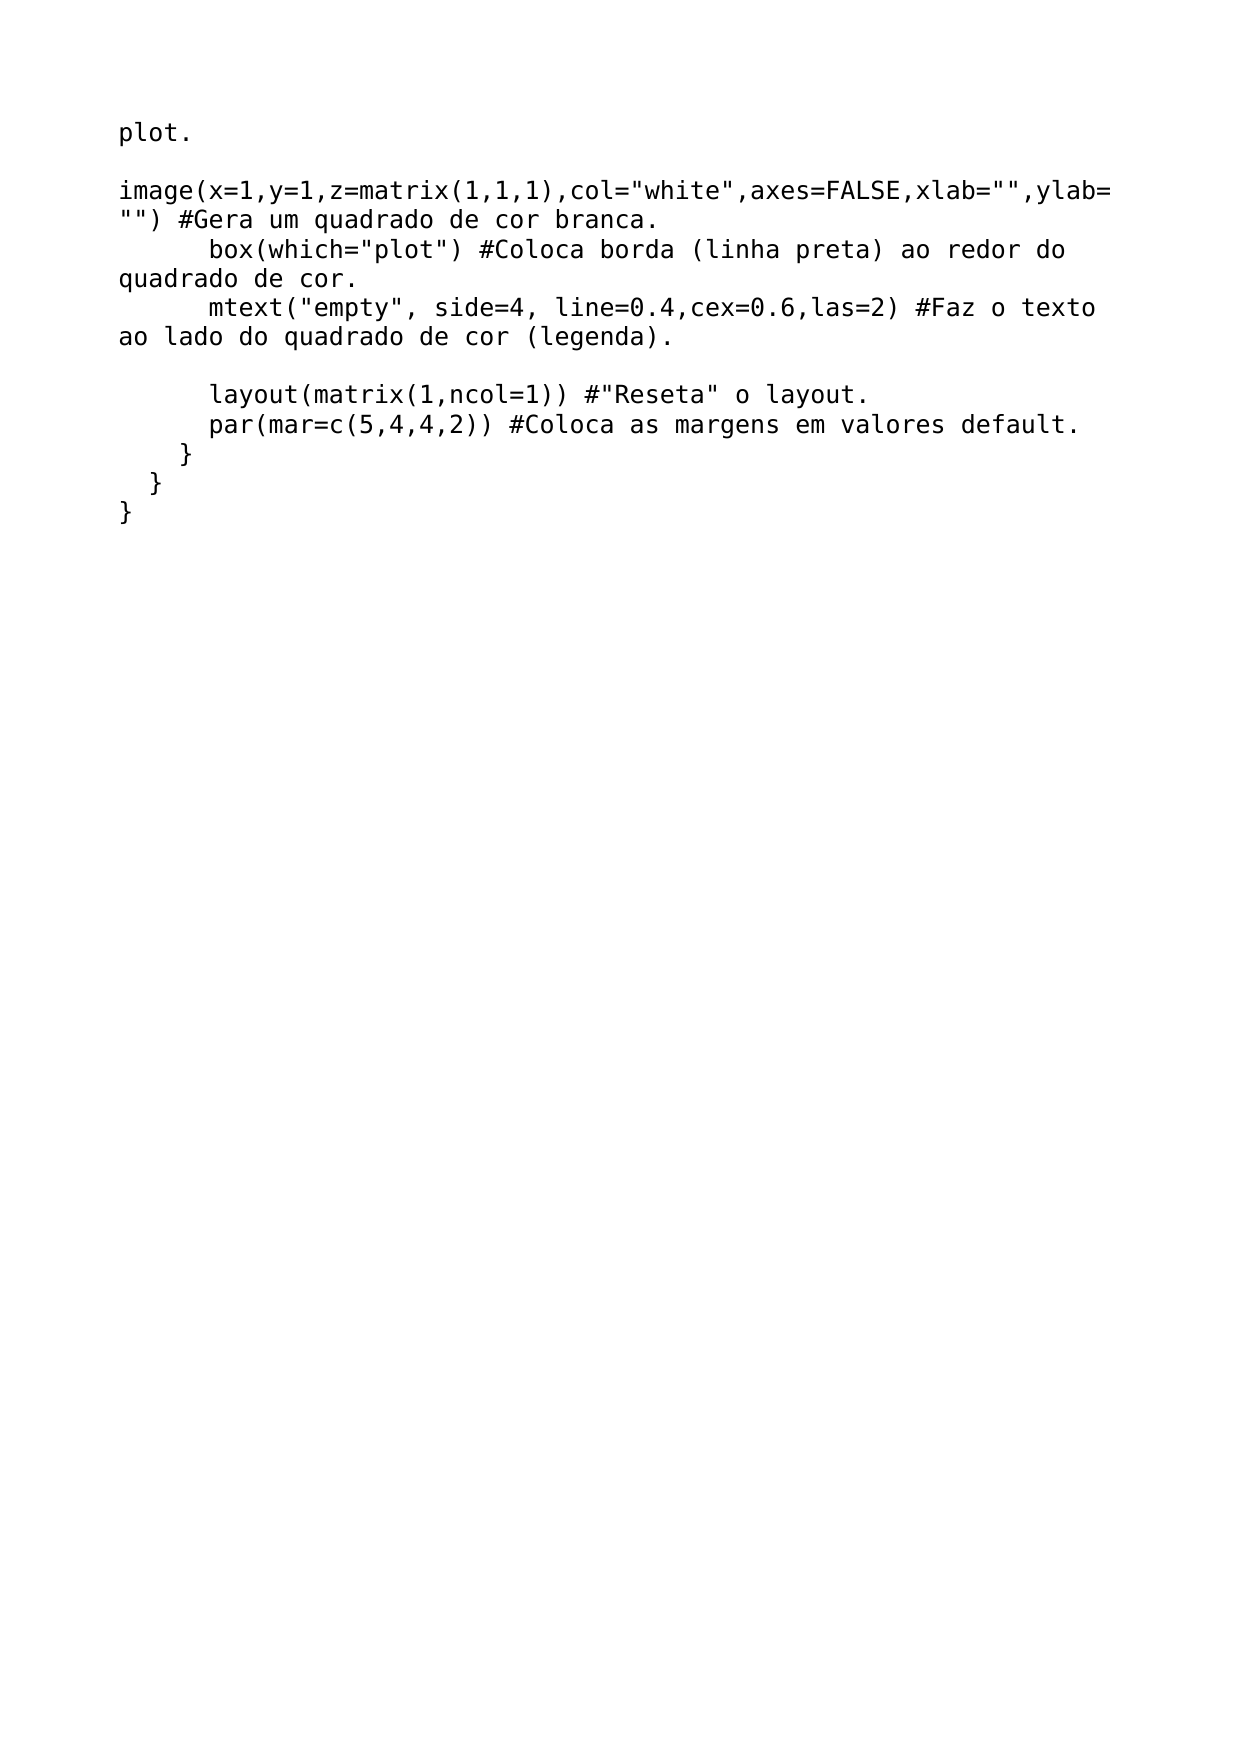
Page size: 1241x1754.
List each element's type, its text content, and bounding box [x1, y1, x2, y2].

text plot. image(x=1,y=1,z=matrix(1,1,1),col="white",axes=FALSE,xlab="",ylab="") #Gera um quadrado de cor branca. box(which="plot") #Coloca borda (linha preta) ao redor do quadrado de cor. mtext("empty", side=4, line=0.4,cex=0.6,las=2) #Faz o texto ao lado do quadrado de cor (legenda). layout(matrix(1,ncol=1)) #"Reseta" o layout. par(mar=c(5,4,4,2)) #Coloca as margens em valores default. } } } [118, 118, 1122, 526]
